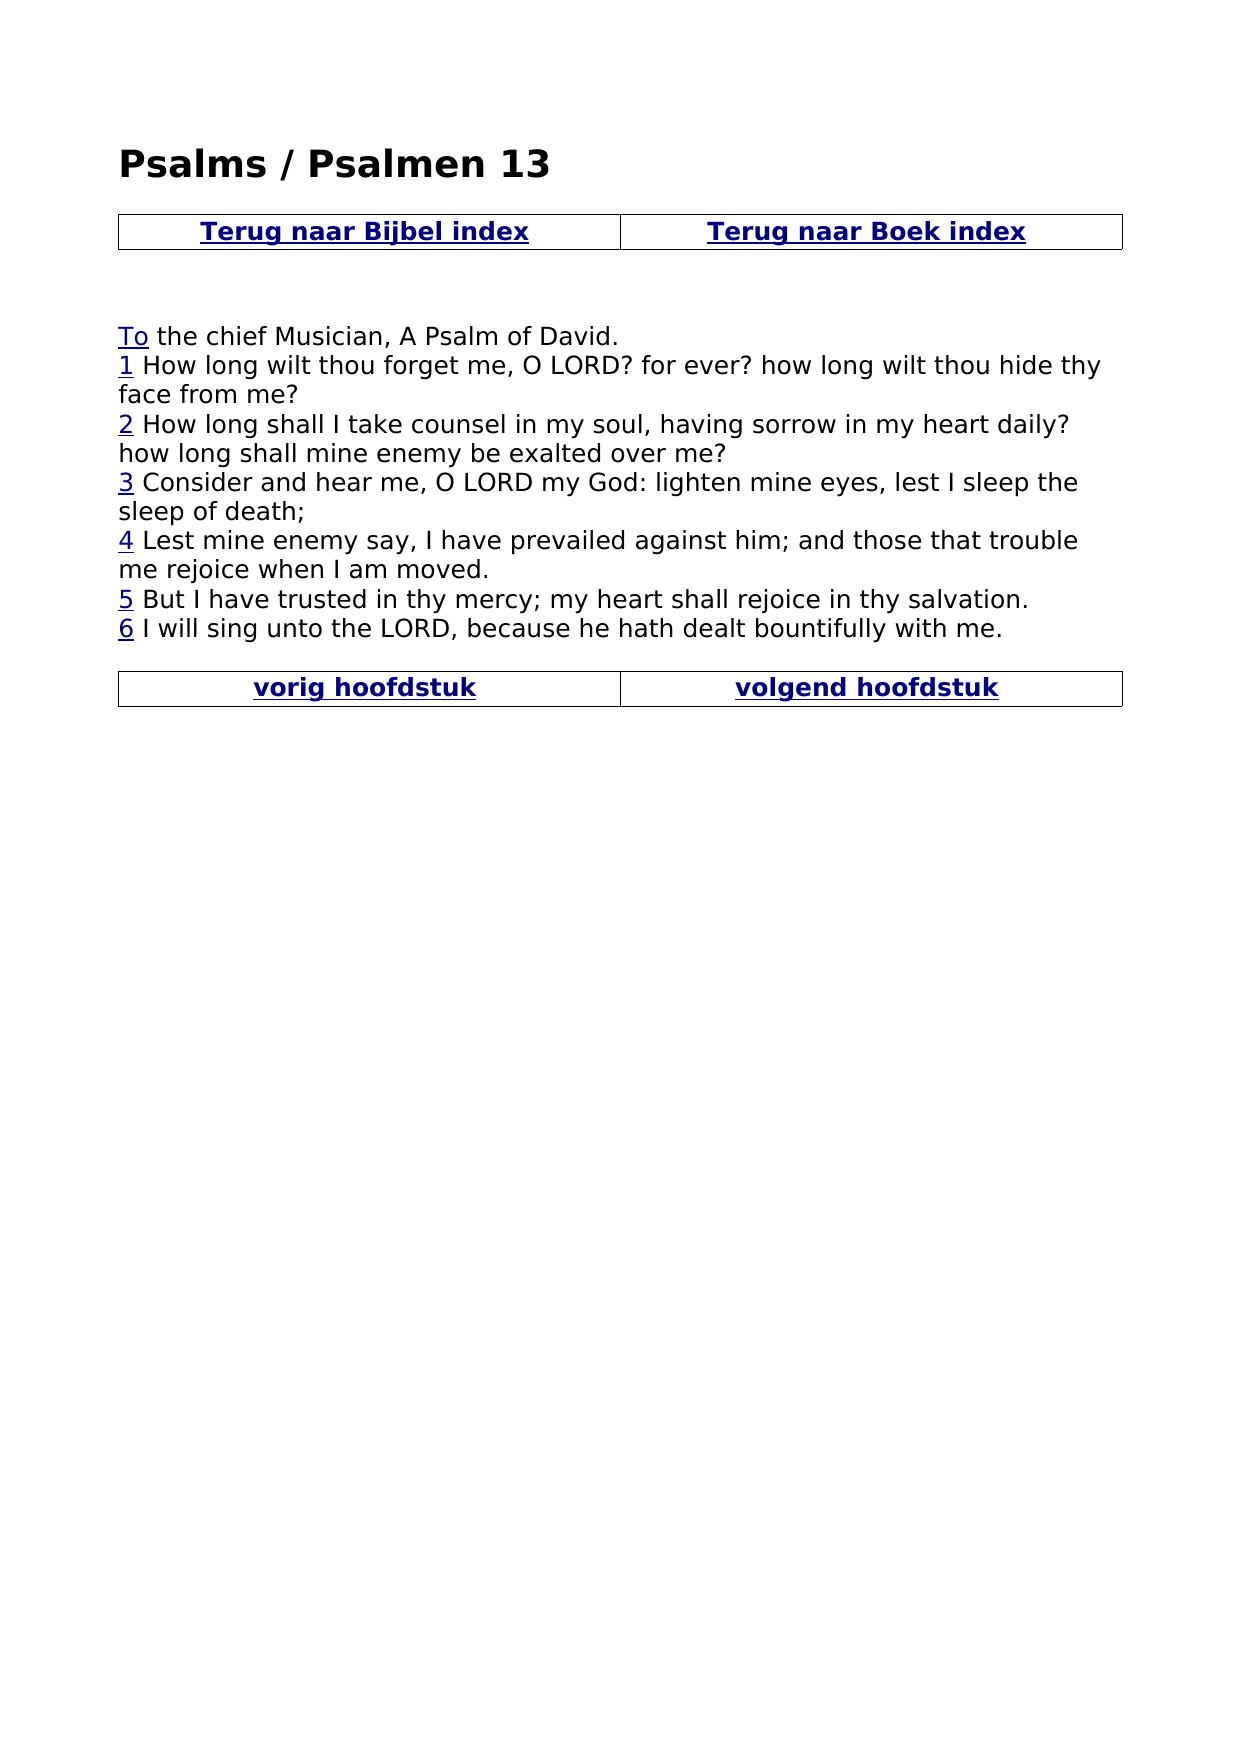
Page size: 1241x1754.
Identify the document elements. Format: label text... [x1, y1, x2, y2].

table_header vorig hoofdstuk [119, 672, 620, 706]
text To the chief Musician, A Psalm of David. 1 How long wilt thou forget me, O LORD? for ever? how long wilt thou hide thy face from me? 2 How long shall I take counsel in my soul, having sorrow in my heart daily? how long shall mine enemy be exalted over me? 3 Consider and hear me, O LORD my God: lighten mine eyes, lest I sleep the sleep of death; 4 Lest mine enemy say, I have prevailed against him; and those that trouble me rejoice when I am moved. 5 But I have trusted in thy mercy; my heart shall rejoice in thy salvation. 6 I will sing unto the LORD, because he hath dealt bountifully with me. [118, 264, 1122, 643]
table_header Terug naar Bijbel index [119, 215, 620, 249]
table_header Terug naar Boek index [621, 215, 1122, 249]
subtitle Psalms / Psalmen 13 [118, 143, 1122, 187]
table_header volgend hoofdstuk [621, 672, 1122, 706]
